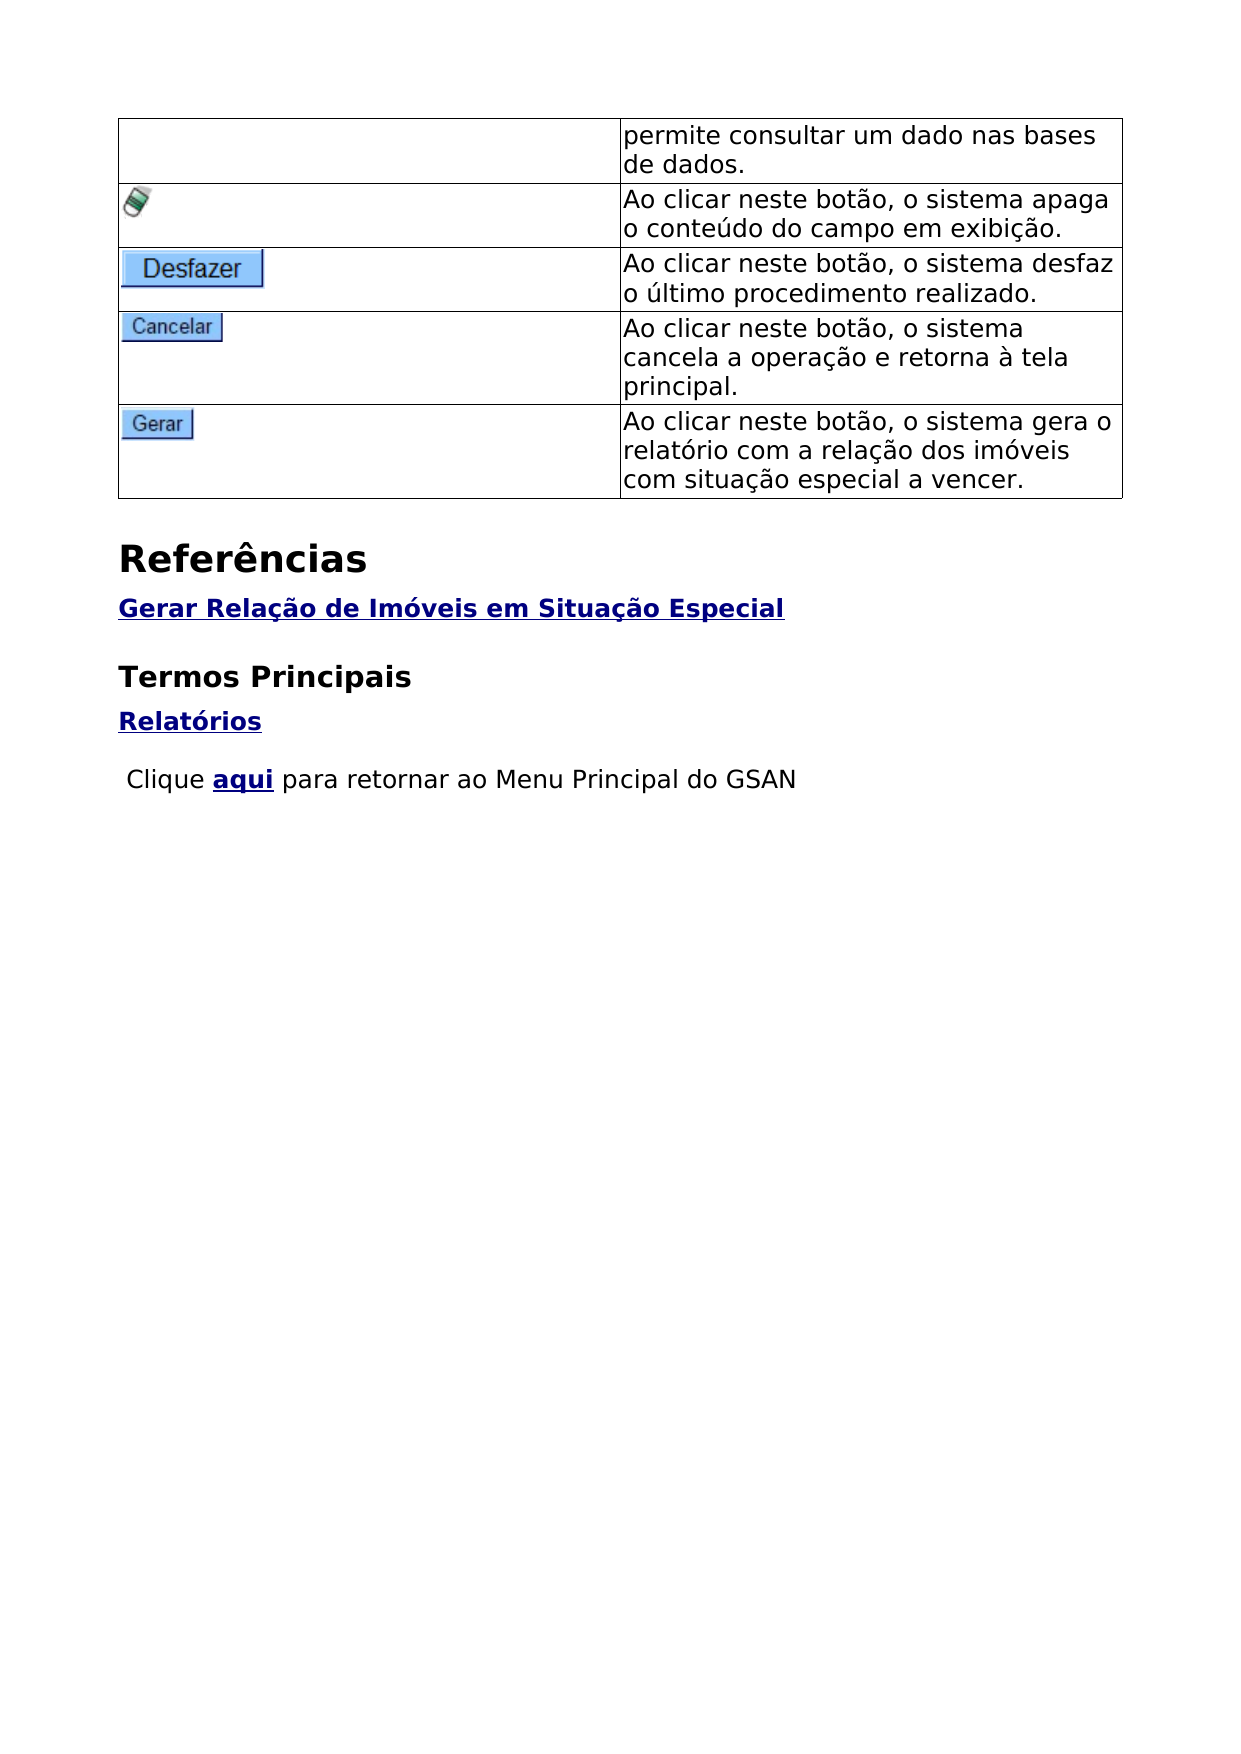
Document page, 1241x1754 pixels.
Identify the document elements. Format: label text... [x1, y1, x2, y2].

table_cell Ao clicar neste botão, o sistema cancela a operação e retorna à tela principal. [621, 312, 1122, 404]
table_cell [119, 248, 620, 311]
table_cell permite consultar um dado nas bases de dados. [621, 119, 1122, 182]
subtitle Referências [118, 538, 1122, 581]
table_cell [119, 312, 620, 404]
picture [121, 407, 195, 441]
table_cell [119, 119, 620, 182]
table_cell Ao clicar neste botão, o sistema apaga o conteúdo do campo em exibição. [621, 184, 1122, 247]
table_cell [119, 405, 620, 498]
text Gerar Relação de Imóveis em Situação Especial [118, 594, 1122, 623]
table_cell Ao clicar neste botão, o sistema gera o relatório com a relação dos imóveis com situação especial a vencer. [621, 405, 1122, 498]
picture [121, 249, 265, 289]
subtitle Termos Principais [118, 661, 1122, 694]
picture [121, 185, 153, 219]
picture [121, 313, 223, 342]
table_cell [119, 184, 620, 247]
table_cell Ao clicar neste botão, o sistema desfaz o último procedimento realizado. [621, 248, 1122, 311]
text Relatórios Clique aqui para retornar ao Menu Principal do GSAN [118, 707, 1122, 794]
